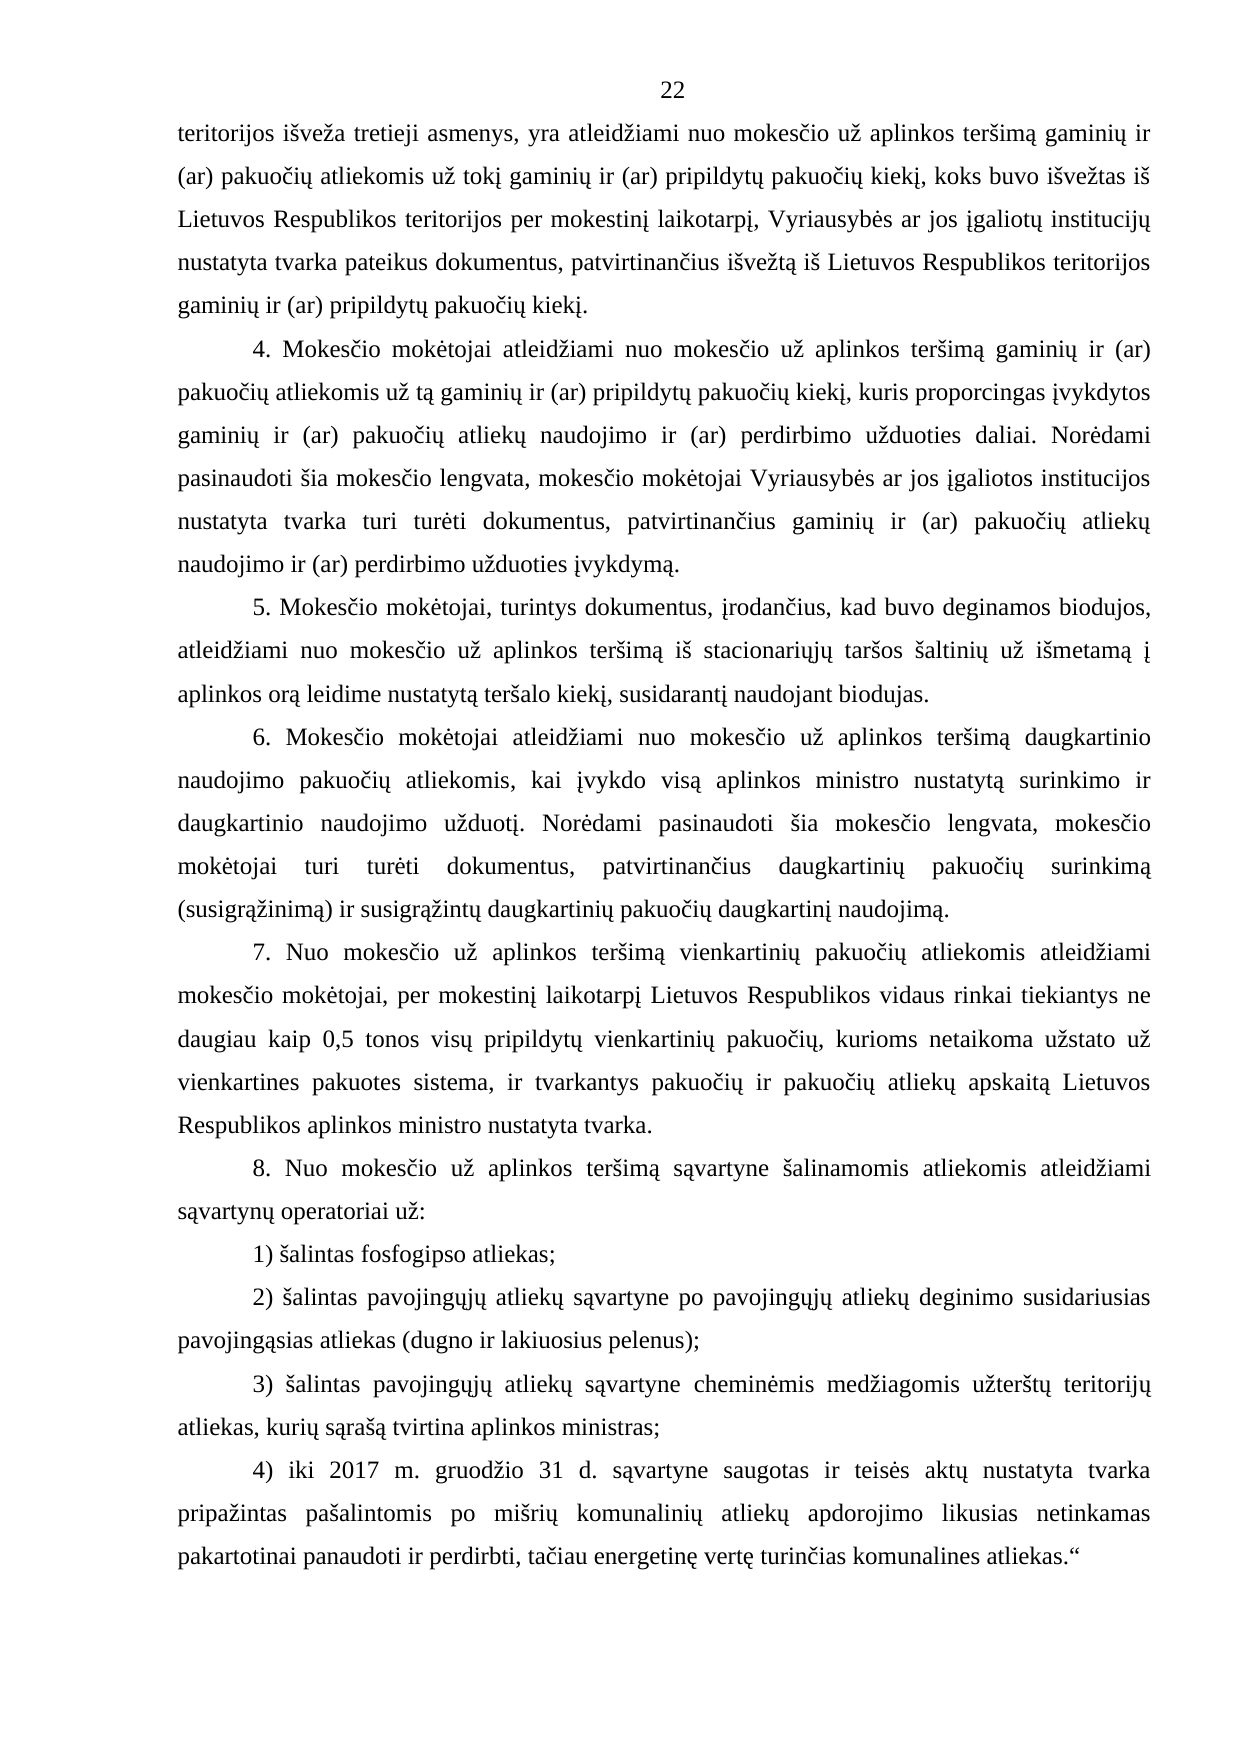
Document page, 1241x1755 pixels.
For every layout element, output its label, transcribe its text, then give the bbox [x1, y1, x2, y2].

text 1) šalintas fosfogipso atliekas; [177, 1239, 1152, 1268]
text 6. Mokesčio mokėtojai atleidžiami nuo mokesčio už aplinkos teršimą daugkartinio naudojimo pakuočių atliekomis, kai įvykdo visą aplinkos ministro nustatytą surinkimo ir daugkartinio naudojimo užduotį. Norėdami pasinaudoti šia mokesčio lengvata, mokesčio mokėtojai turi turėti dokumentus, patvirtinančius daugkartinių pakuočių surinkimą (susigrąžinimą) ir susigrąžintų daugkartinių pakuočių daugkartinį naudojimą. [177, 722, 1152, 923]
text 3) šalintas pavojingųjų atliekų sąvartyne cheminėmis medžiagomis užterštų teritorijų atliekas, kurių sąrašą tvirtina aplinkos ministras; [177, 1369, 1152, 1441]
text 2) šalintas pavojingųjų atliekų sąvartyne po pavojingųjų atliekų deginimo susidariusias pavojingąsias atliekas (dugno ir lakiuosius pelenus); [177, 1282, 1152, 1354]
text 4. Mokesčio mokėtojai atleidžiami nuo mokesčio už aplinkos teršimą gaminių ir (ar) pakuočių atliekomis už tą gaminių ir (ar) pripildytų pakuočių kiekį, kuris proporcingas įvykdytos gaminių ir (ar) pakuočių atliekų naudojimo ir (ar) perdirbimo užduoties daliai. Norėdami pasinaudoti šia mokesčio lengvata, mokesčio mokėtojai Vyriausybės ar jos įgaliotos institucijos nustatyta tvarka turi turėti dokumentus, patvirtinančius gaminių ir (ar) pakuočių atliekų naudojimo ir (ar) perdirbimo užduoties įvykdymą. [177, 334, 1152, 578]
text teritorijos išveža tretieji asmenys, yra atleidžiami nuo mokesčio už aplinkos teršimą gaminių ir (ar) pakuočių atliekomis už tokį gaminių ir (ar) pripildytų pakuočių kiekį, koks buvo išvežtas iš Lietuvos Respublikos teritorijos per mokestinį laikotarpį, Vyriausybės ar jos įgaliotų institucijų nustatyta tvarka pateikus dokumentus, patvirtinančius išvežtą iš Lietuvos Respublikos teritorijos gaminių ir (ar) pripildytų pakuočių kiekį. [177, 118, 1152, 319]
text 5. Mokesčio mokėtojai, turintys dokumentus, įrodančius, kad buvo deginamos biodujos, atleidžiami nuo mokesčio už aplinkos teršimą iš stacionariųjų taršos šaltinių už išmetamą į aplinkos orą leidime nustatytą teršalo kiekį, susidarantį naudojant biodujas. [177, 592, 1152, 707]
text 8. Nuo mokesčio už aplinkos teršimą sąvartyne šalinamomis atliekomis atleidžiami sąvartynų operatoriai už: [177, 1153, 1152, 1225]
text 4) iki 2017 m. gruodžio 31 d. sąvartyne saugotas ir teisės aktų nustatyta tvarka pripažintas pašalintomis po mišrių komunalinių atliekų apdorojimo likusias netinkamas pakartotinai panaudoti ir perdirbti, tačiau energetinę vertę turinčias komunalines atliekas.“ [177, 1455, 1152, 1570]
text 7. Nuo mokesčio už aplinkos teršimą vienkartinių pakuočių atliekomis atleidžiami mokesčio mokėtojai, per mokestinį laikotarpį Lietuvos Respublikos vidaus rinkai tiekiantys ne daugiau kaip 0,5 tonos visų pripildytų vienkartinių pakuočių, kurioms netaikoma užstato už vienkartines pakuotes sistema, ir tvarkantys pakuočių ir pakuočių atliekų apskaitą Lietuvos Respublikos aplinkos ministro nustatyta tvarka. [177, 937, 1152, 1139]
